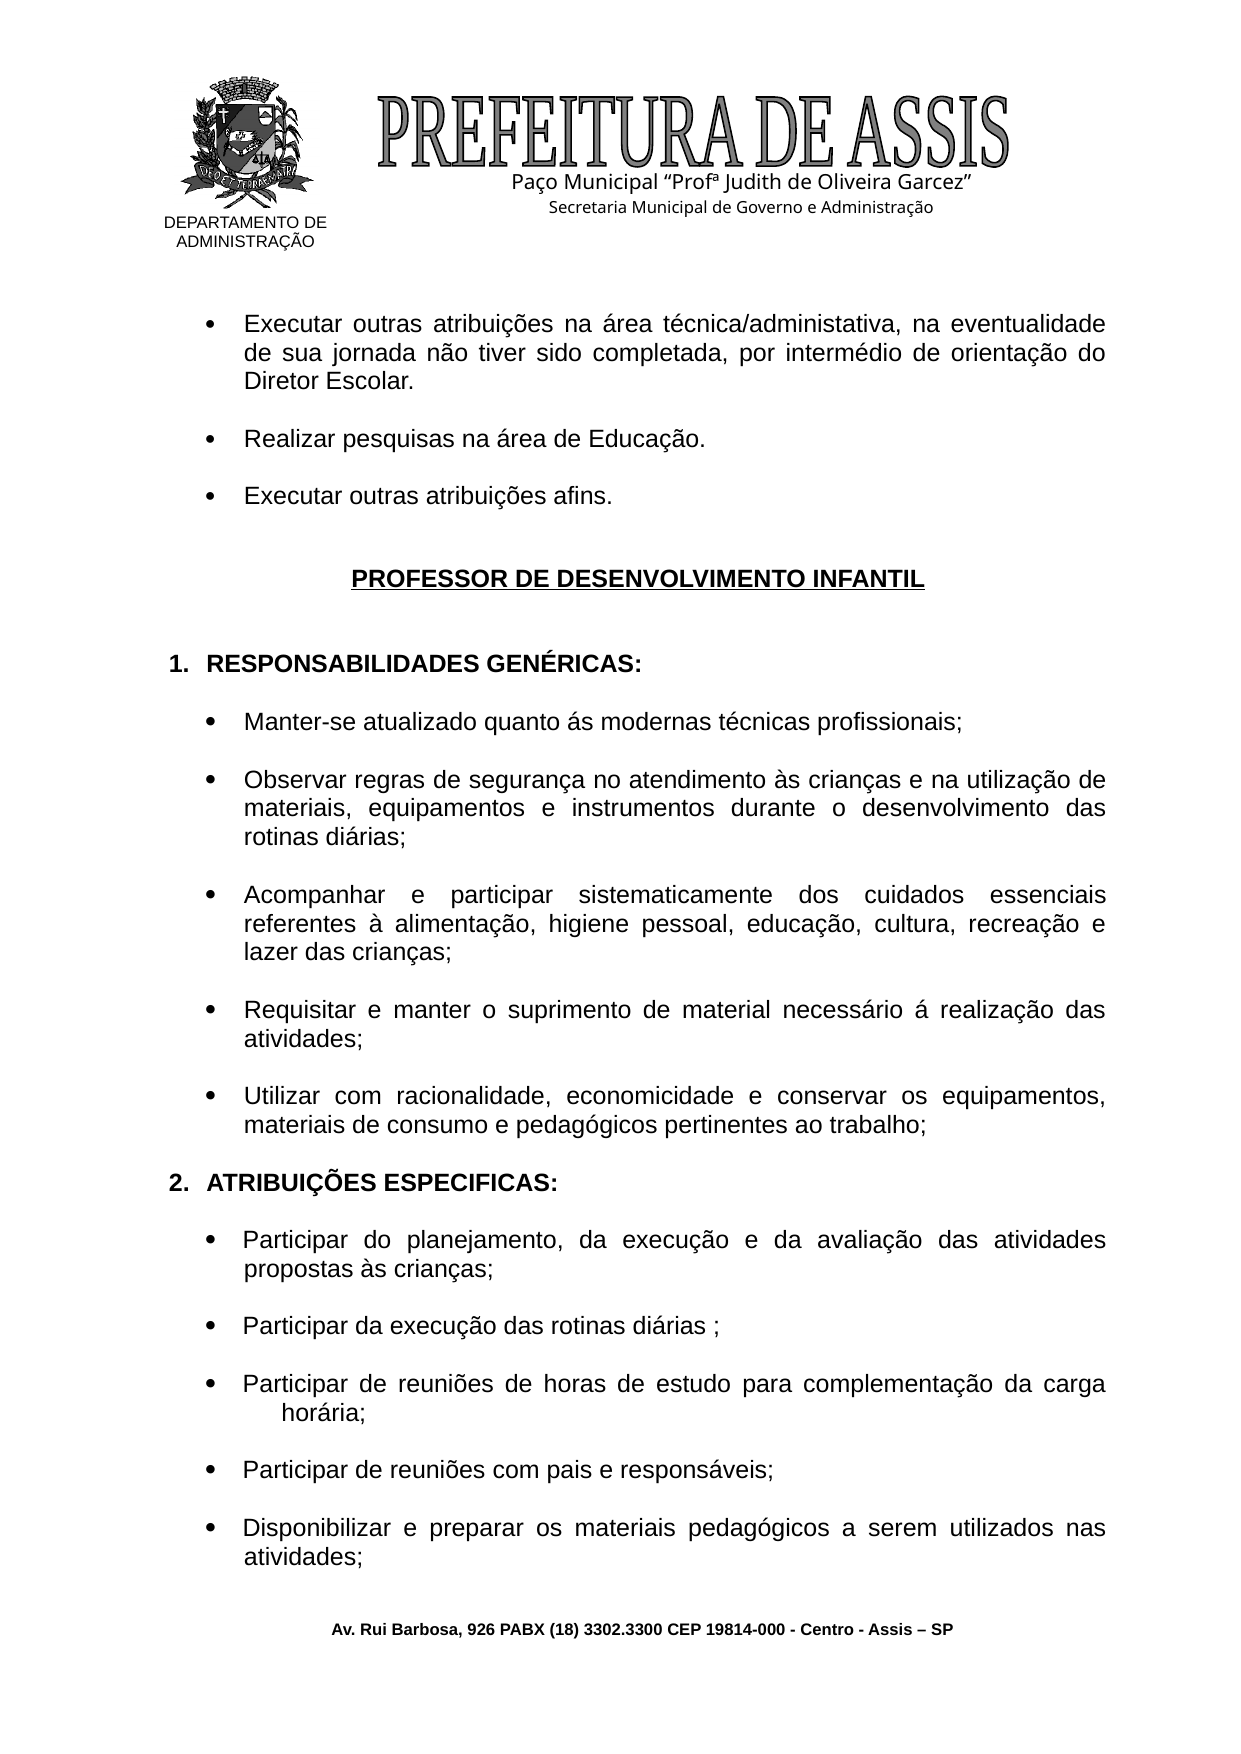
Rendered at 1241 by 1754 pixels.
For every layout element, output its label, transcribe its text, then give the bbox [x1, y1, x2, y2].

list Executar outras atribuições afins. [206, 481, 1107, 510]
list Executar outras atribuições na área técnica/administativa, na eventualidade de sua jornada não tiver sido completada, por intermédio de orientação do Diretor Escolar. [206, 309, 1107, 395]
list Participar da execução das rotinas diárias ; [206, 1311, 1107, 1340]
list Observar regras de segurança no atendimento às crianças e na utilização de materiais, equipamentos e instrumentos durante o desenvolvimento das rotinas diárias; [206, 764, 1107, 851]
list Manter-se atualizado quanto ás modernas técnicas profissionais; [206, 707, 1107, 736]
text 1. RESPONSABILIDADES GENÉRICAS: [169, 649, 1107, 678]
list Utilizar com racionalidade, economicidade e conservar os equipamentos, materiais de consumo e pedagógicos pertinentes ao trabalho; [206, 1081, 1107, 1139]
text PROFESSOR DE DESENVOLVIMENTO INFANTIL [169, 564, 1107, 592]
list Requisitar e manter o suprimento de material necessário á realização das atividades; [206, 995, 1107, 1052]
list Acompanhar e participar sistematicamente dos cuidados essenciais referentes à alimentação, higiene pessoal, educação, cultura, recreação e lazer das crianças; [206, 880, 1107, 966]
list Participar de reuniões com pais e responsáveis; [206, 1455, 1107, 1484]
list Realizar pesquisas na área de Educação. [206, 424, 1107, 452]
list Participar de reuniões de horas de estudo para complementação da carga horária; [206, 1369, 1107, 1427]
text 2. ATRIBUIÇÕES ESPECIFICAS: [169, 1167, 1107, 1196]
list Disponibilizar e preparar os materiais pedagógicos a serem utilizados nas atividades; [206, 1513, 1107, 1571]
list Participar do planejamento, da execução e da avaliação das atividades propostas às crianças; [206, 1225, 1107, 1283]
